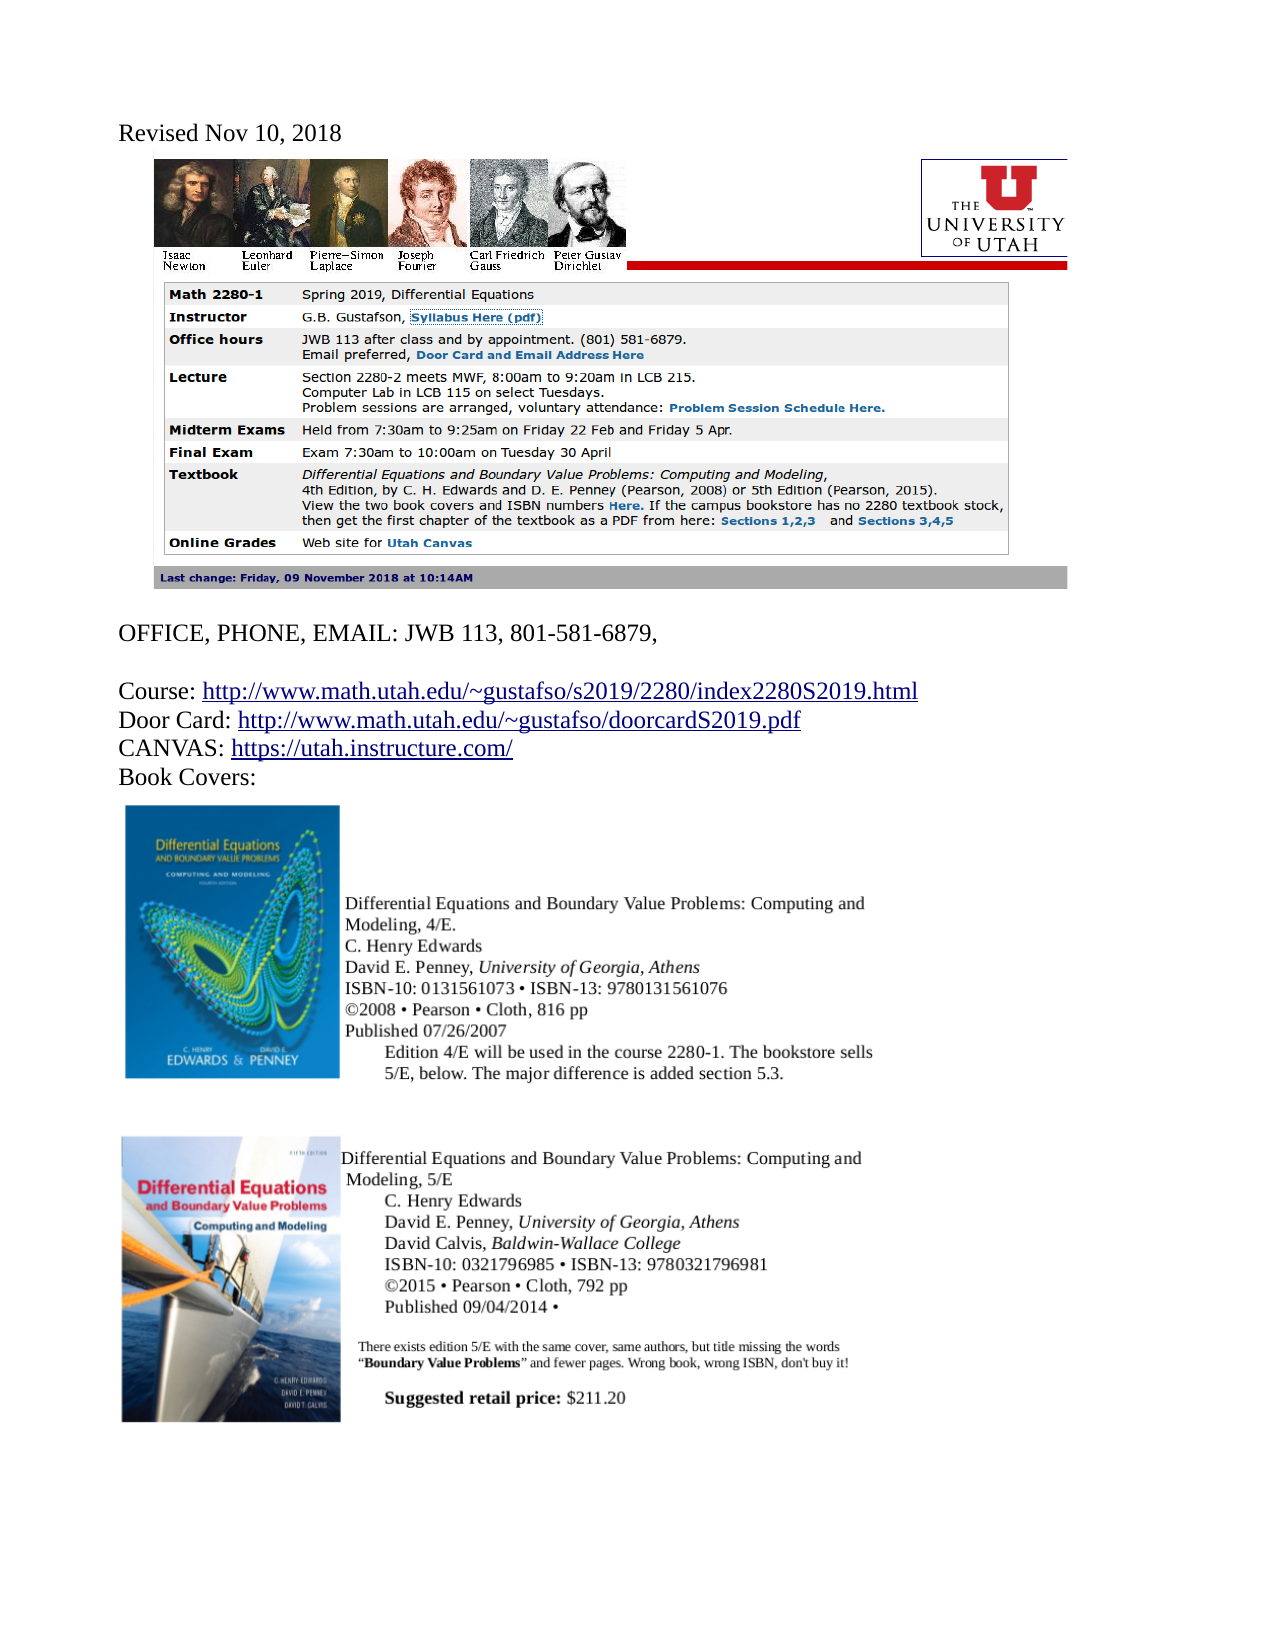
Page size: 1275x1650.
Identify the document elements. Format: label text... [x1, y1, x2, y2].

text Door Card: http://www.math.utah.edu/~gustafso/doorcardS2019.pdf [118, 705, 1157, 733]
text Course: http://www.math.utah.edu/~gustafso/s2019/2280/index2280S2019.html [118, 676, 1157, 705]
text CANVAS: https://utah.instructure.com/ [118, 733, 1157, 762]
picture [118, 801, 880, 1429]
text OFFICE, PHONE, EMAIL: JWB 113, 801-581-6879, [118, 618, 1157, 647]
text Revised Nov 10, 2018 [118, 118, 1157, 147]
text Book Covers: [118, 762, 1157, 791]
picture [153, 149, 1068, 590]
